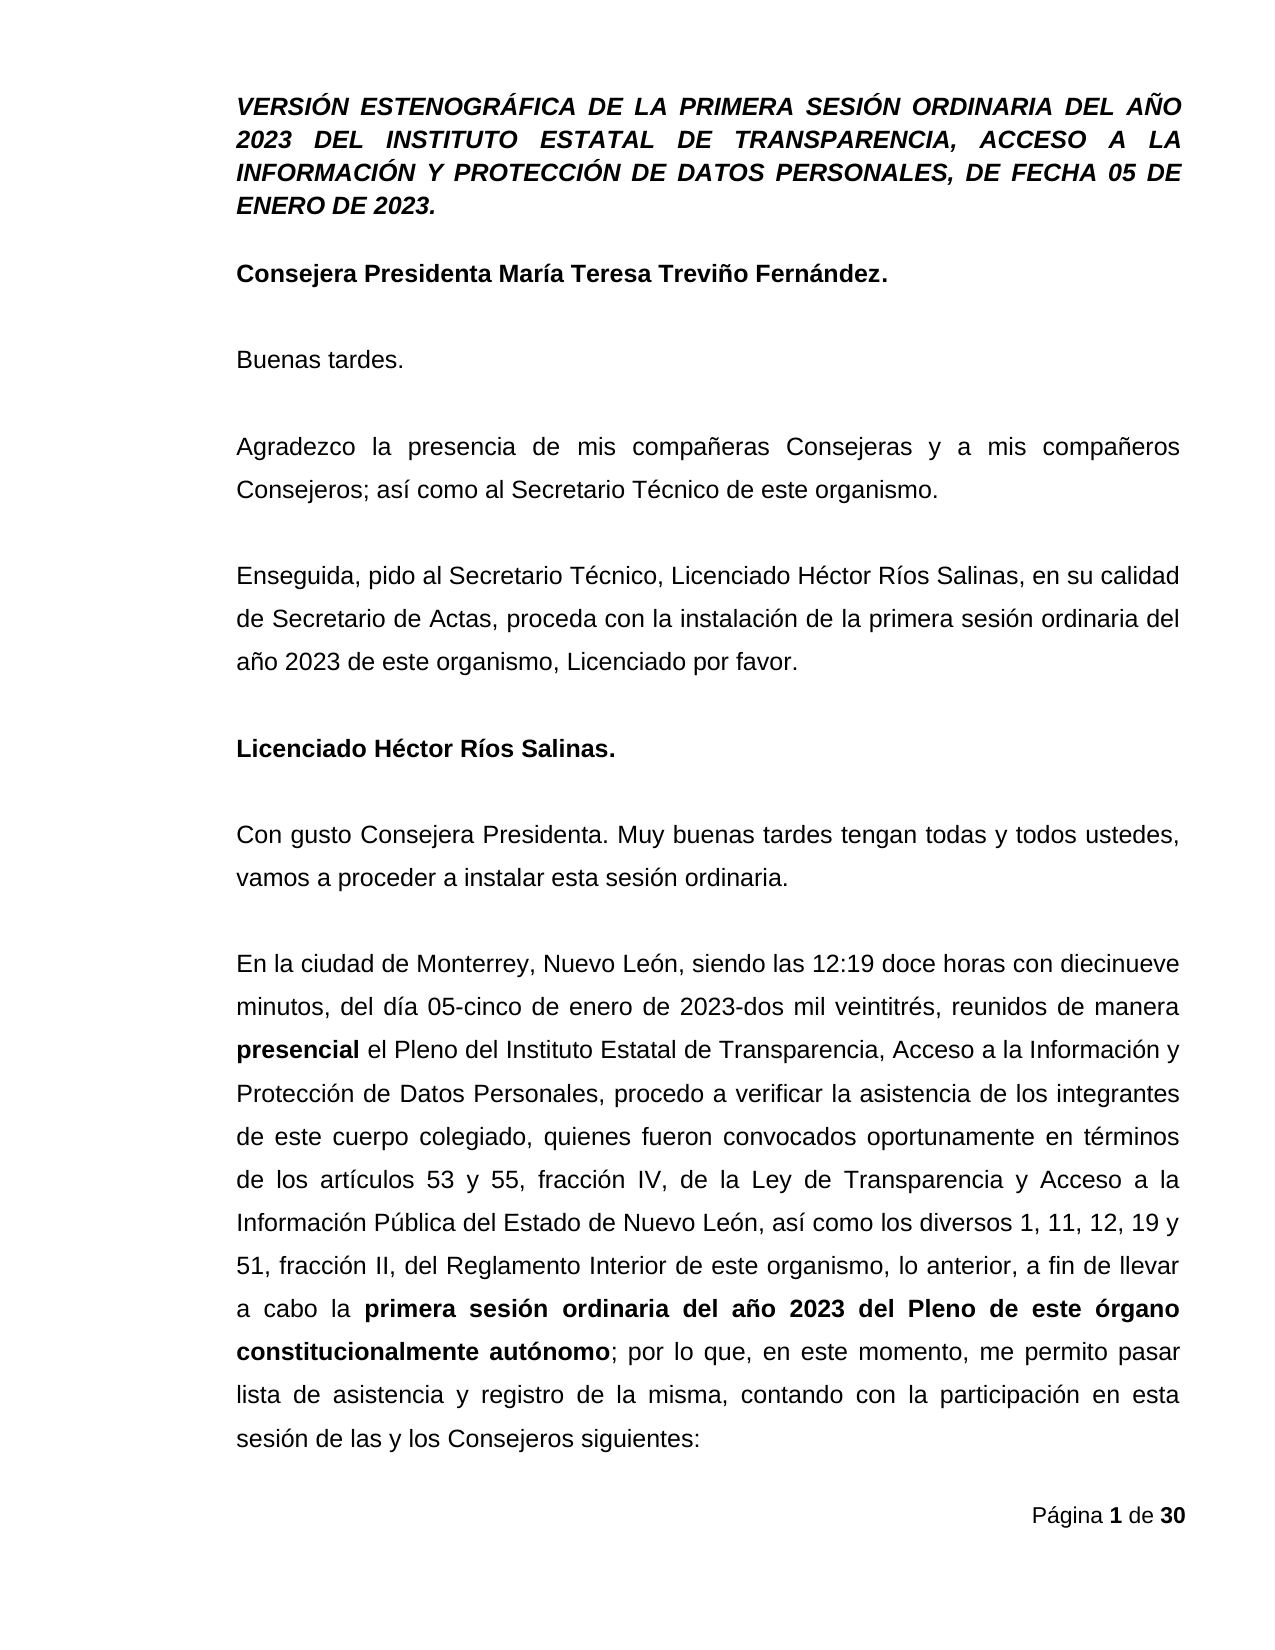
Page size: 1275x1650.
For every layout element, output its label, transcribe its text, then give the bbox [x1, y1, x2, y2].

text Con gusto Consejera Presidenta. Muy buenas tardes tengan todas y todos ustedes, vamos a proceder a instalar esta sesión ordinaria. [236, 820, 1181, 892]
text Buenas tardes. [236, 346, 1181, 374]
text Enseguida, pido al Secretario Técnico, Licenciado Héctor Ríos Salinas, en su calidad de Secretario de Actas, proceda con la instalación de la primera sesión ordinaria del año 2023 de este organismo, Licenciado por favor. [236, 561, 1181, 676]
text Agradezco la presencia de mis compañeras Consejeras y a mis compañeros Consejeros; así como al Secretario Técnico de este organismo. [236, 432, 1181, 504]
text Licenciado Héctor Ríos Salinas. [236, 734, 1181, 762]
text En la ciudad de Monterrey, Nuevo León, siendo las 12:19 doce horas con diecinueve minutos, del día 05-cinco de enero de 2023-dos mil veintitrés, reunidos de manera presencial el Pleno del Instituto Estatal de Transparencia, Acceso a la Información y Protección de Datos Personales, procedo a verificar la asistencia de los integrantes de este cuerpo colegiado, quienes fueron convocados oportunamente en términos de los artículos 53 y 55, fracción IV, de la Ley de Transparencia y Acceso a la Información Pública del Estado de Nuevo León, así como los diversos 1, 11, 12, 19 y 51, fracción II, del Reglamento Interior de este organismo, lo anterior, a fin de llevar a cabo la primera sesión ordinaria del año 2023 del Pleno de este órgano constitucionalmente autónomo; por lo que, en este momento, me permito pasar lista de asistencia y registro de la misma, contando con la participación en esta sesión de las y los Consejeros siguientes: [236, 949, 1181, 1452]
text Consejera Presidenta María Teresa Treviño Fernández. [236, 259, 1181, 288]
